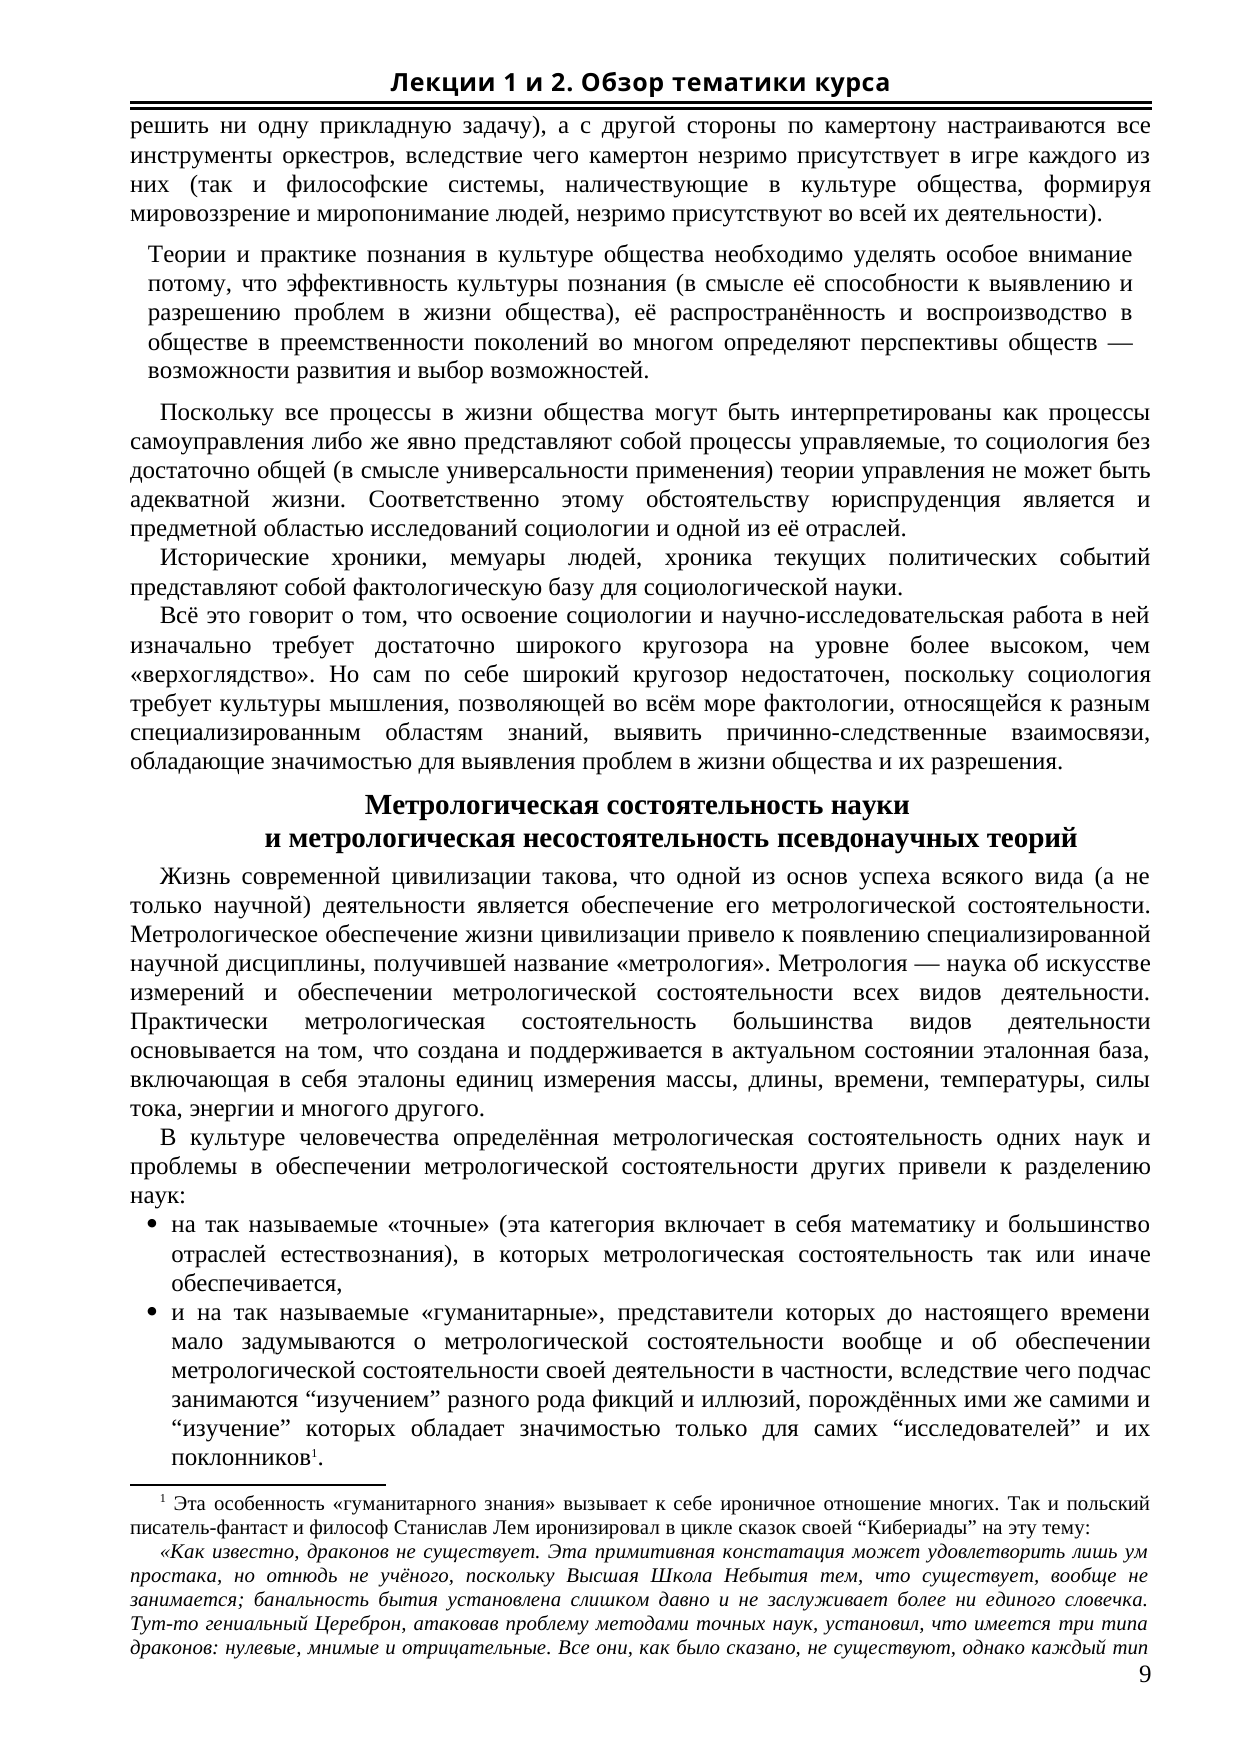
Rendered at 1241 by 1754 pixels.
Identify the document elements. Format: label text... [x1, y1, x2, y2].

text Исторические хроники, мемуары людей, хроника текущих политических событий представляют собой фактологическую базу для социологической науки. [130, 542, 1152, 600]
list на так называемые «точные» (эта категория включает в себя математику и большинство отраслей естествознания), в которых метрологическая состоятельность так или иначе обеспечивается, [148, 1209, 1152, 1297]
text решить ни одну прикладную задачу), а с другой стороны по камертону настраиваются все инструменты оркестров, вследствие чего камертон незримо присутствует в игре каждого из них (так и философские системы, наличествующие в культуре общества, формируя мировоззрение и миропонимание людей, незримо присутствуют во всей их деятельности). [130, 110, 1152, 227]
list и на так называемые «гуманитарные», представители которых до настоящего времени мало задумываются о метрологической состоятельности вообще и об обеспечении метрологической состоятельности своей деятельности в частности, вследствие чего подчас занимаются “изучением” разного рода фикций и иллюзий, порождённых ими же самими и “изучение” которых обладает значимостью только для самих “исследователей” и их поклонников. [148, 1297, 1152, 1471]
subtitle Метрологическая состоятельность науки и метрологическая несостоя­тель­ность псевдонаучных теорий [130, 787, 1152, 854]
text Всё это говорит о том, что освоение социологии и научно-исследовательская работа в ней изначально требует достаточно широкого кругозора на уровне более высоком, чем «верхоглядство». Но сам по себе широкий кругозор недостаточен, поскольку социология требует культуры мышления, позволяющей во всём море фактологии, относящейся к разным специализированным областям знаний, выявить причинно-следственные взаимосвязи, обладающие значимостью для выявления проблем в жизни общества и их разрешения. [130, 600, 1152, 775]
list «Как известно, драконов не существует. Эта примитивная констатация может удовлетворить лишь ум простака, но отнюдь не учёного, поскольку Высшая Школа Небытия тем, что существует, вообще не занимается; банальность бытия установлена слишком давно и не заслуживает более ни единого словечка. Тут-то гениальный Цереброн, атаковав проблему методами точных наук, установил, что имеется три типа драконов: нулевые, мнимые и отрицательные. Все они, как было сказано, не существуют, однако каждый тип [130, 1539, 1152, 1659]
text Теории и практике познания в культуре общества необходимо уделять особое внимание потому, что эффективность культуры познания (в смысле её способности к выявлению и разрешению проблем в жизни общества), её распространённость и воспроизводство в обществе в преемственности поколений во многом определяют перспективы обществ — возможности развития и выбор возможностей. [148, 239, 1134, 384]
text Поскольку все процессы в жизни общества могут быть интерпретированы как процессы самоуправления либо же явно представляют собой процессы управляемые, то социология без достаточно общей (в смысле универсальности применения) теории управления не может быть адекватной жизни. Соответственно этому обстоятельству юриспруденция является и предметной областью исследований социологии и одной из её отраслей. [130, 397, 1152, 542]
list Эта особенность «гуманитарного знания» вызывает к себе ироничное отношение многих. Так и польский писатель-фантаст и философ Станислав Лем иронизировал в цикле сказок своей “Кибериады” на эту тему: [130, 1491, 1152, 1539]
text В культуре человечества определённая метрологическая состоятельность одних наук и проблемы в обеспечении метрологической состоятельности других привели к разделению наук: [130, 1122, 1152, 1209]
text Жизнь современной цивилизации такова, что одной из основ успеха всякого вида (а не только научной) деятельности является обеспечение его метрологической состоятельности. Метрологическое обеспечение жизни цивилизации привело к появлению специализированной научной дисциплины, получившей название «метрология». Метрология — наука об искусстве измерений и обеспечении метрологической состоятельности всех видов деятельности. Практически метрологическая состоятельность большинства видов деятельности основывается на том, что создана и поддерживается в актуальном состоянии эталонная база, включающая в себя эталоны единиц измерения массы, длины, времени, температуры, силы тока, энергии и многого другого. [130, 861, 1152, 1122]
